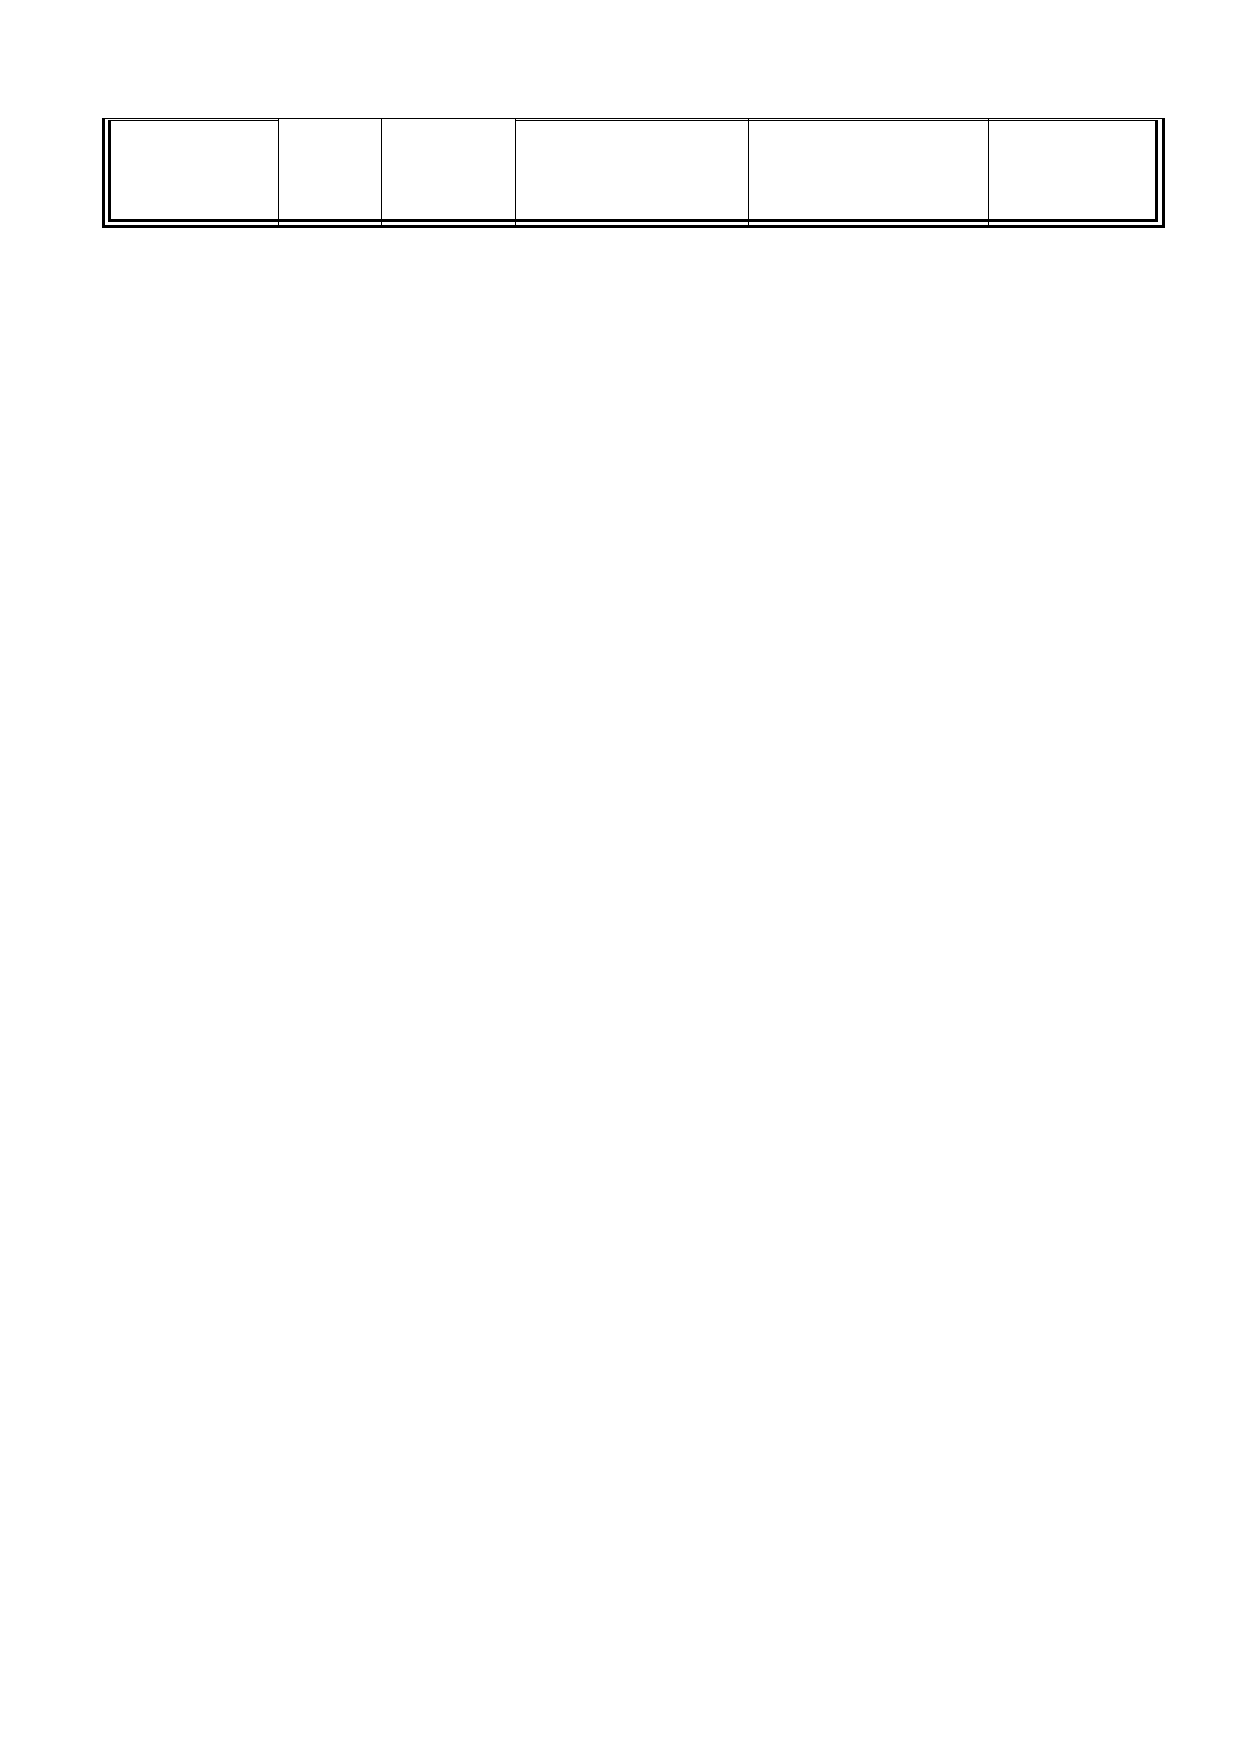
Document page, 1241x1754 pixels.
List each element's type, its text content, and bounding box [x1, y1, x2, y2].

table_cell [279, 119, 381, 218]
table_cell [382, 119, 515, 218]
table_cell [989, 121, 1155, 218]
table_cell □會員 □預備會員 [111, 121, 278, 218]
table_cell [749, 121, 988, 218]
table_cell 公： 手機： [516, 121, 748, 218]
